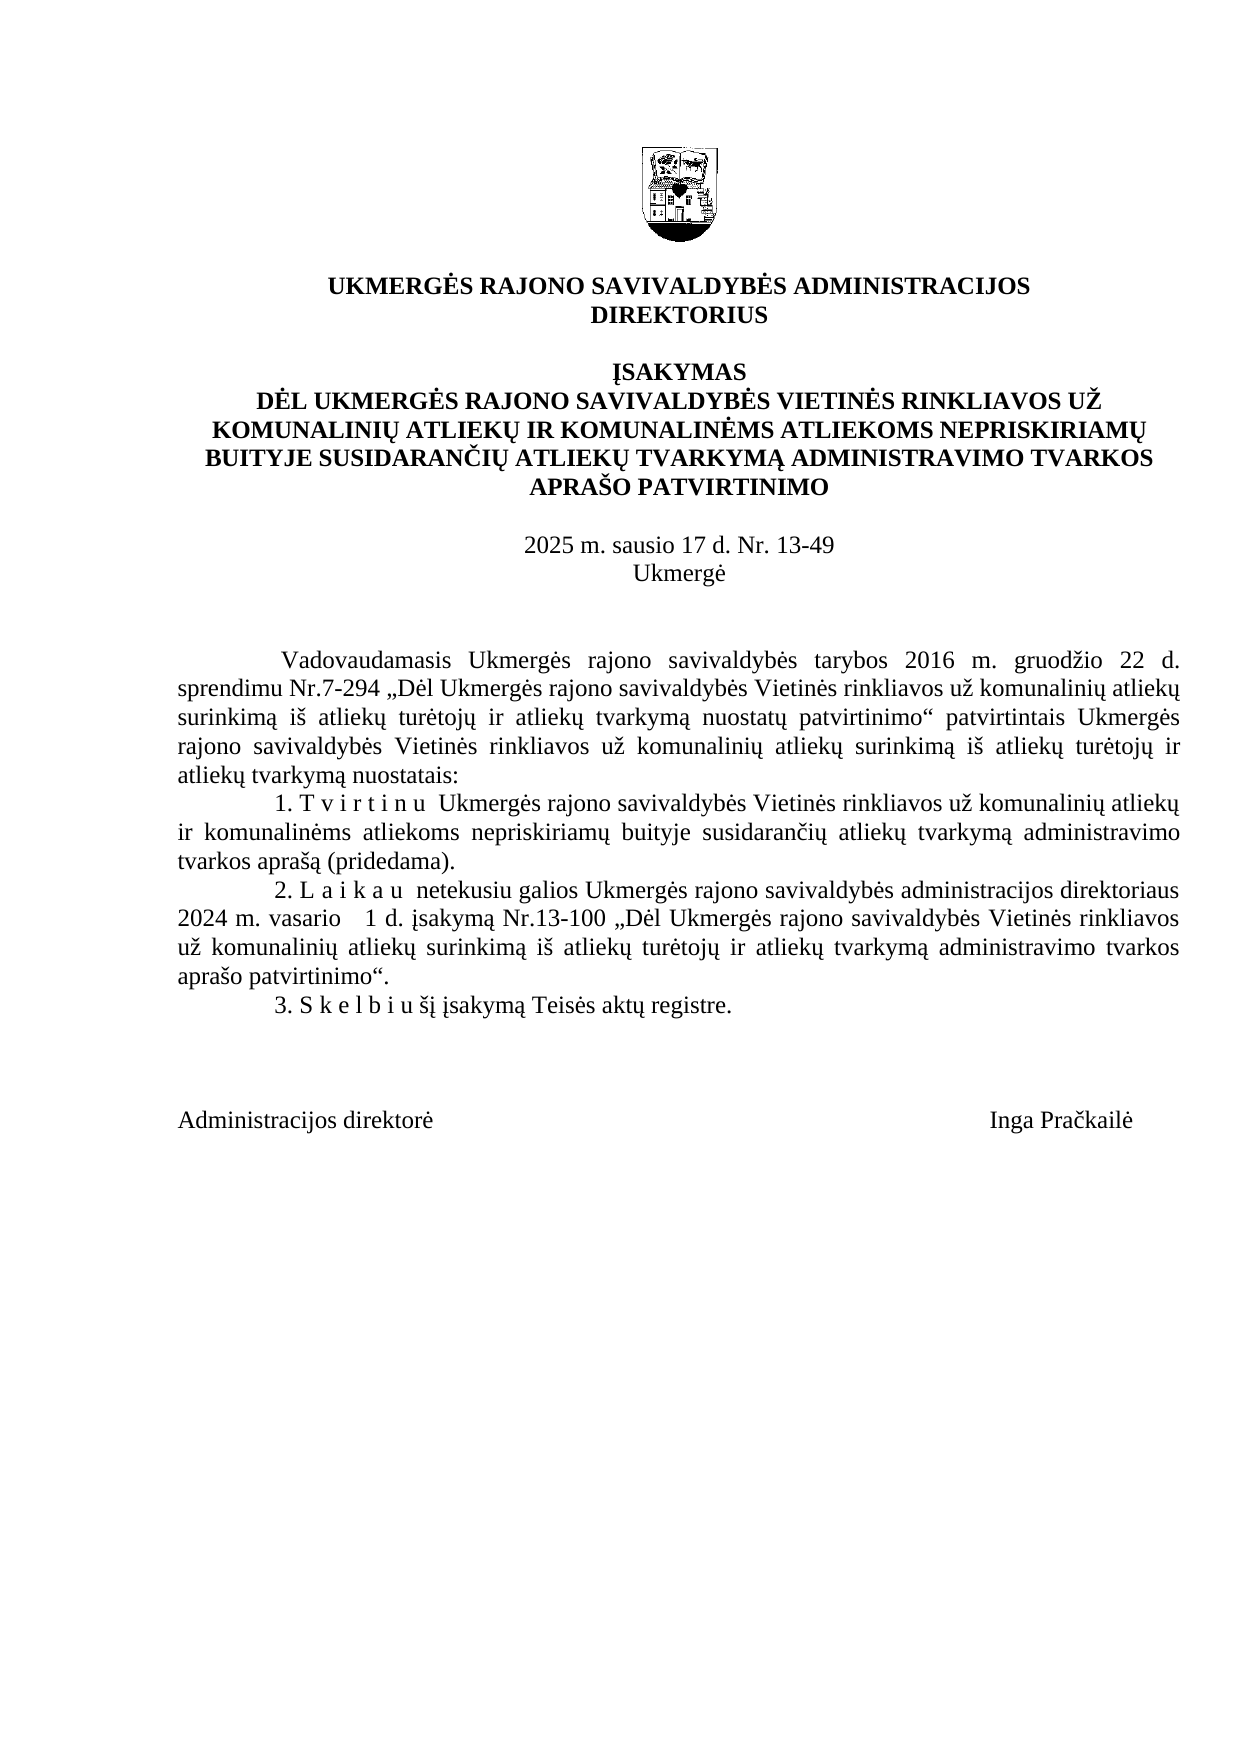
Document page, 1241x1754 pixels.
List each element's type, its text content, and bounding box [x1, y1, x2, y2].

text 2. L a i k a u netekusiu galios Ukmergės rajono savivaldybės administracijos direktoriaus 2024 m. vasario 1 d. įsakymą Nr.13-100 „Dėl Ukmergės rajono savivaldybės Vietinės rinkliavos už komunalinių atliekų surinkimą iš atliekų turėtojų ir atliekų tvarkymą administravimo tvarkos aprašo patvirtinimo“. [177, 875, 1181, 990]
text 1. T v i r t i n u Ukmergės rajono savivaldybės Vietinės rinkliavos už komunalinių atliekų ir komunalinėms atliekoms nepriskiriamų buityje susidarančių atliekų tvarkymą administravimo tvarkos aprašą (pridedama). [177, 788, 1181, 875]
text Vadovaudamasis Ukmergės rajono savivaldybės tarybos 2016 m. gruodžio 22 d. sprendimu Nr.7-294 „Dėl Ukmergės rajono savivaldybės Vietinės rinkliavos už komunalinių atliekų surinkimą iš atliekų turėtojų ir atliekų tvarkymą nuostatų patvirtinimo“ patvirtintais Ukmergės rajono savivaldybės Vietinės rinkliavos už komunalinių atliekų surinkimą iš atliekų turėtojų ir atliekų tvarkymą nuostatais: [177, 645, 1181, 788]
text 2025 m. sausio 17 d. Nr. 13-49 [177, 530, 1181, 558]
text UKMERGĖS RAJONO SAVIVALDYBĖS ADMINISTRACIJOS [177, 271, 1181, 300]
text DIREKTORIUS [177, 300, 1181, 328]
text Administracijos direktorė Inga Pračkailė [177, 1105, 1181, 1133]
text ĮSAKYMAS [177, 357, 1181, 386]
text DĖL UKMERGĖS RAJONO SAVIVALDYBĖS VIETINĖS RINKLIAVOS UŽ KOMUNALINIŲ ATLIEKŲ IR KOMUNALINĖMS ATLIEKOMS NEPRISKIRIAMŲ BUITYJE SUSIDARANČIŲ ATLIEKŲ TVARKYMĄ ADMINISTRAVIMO TVARKOS APRAŠO PATVIRTINIMO [177, 386, 1181, 501]
text 3. S k e l b i u šį įsakymą Teisės aktų registre. [177, 990, 1181, 1018]
text Ukmergė [177, 558, 1181, 587]
